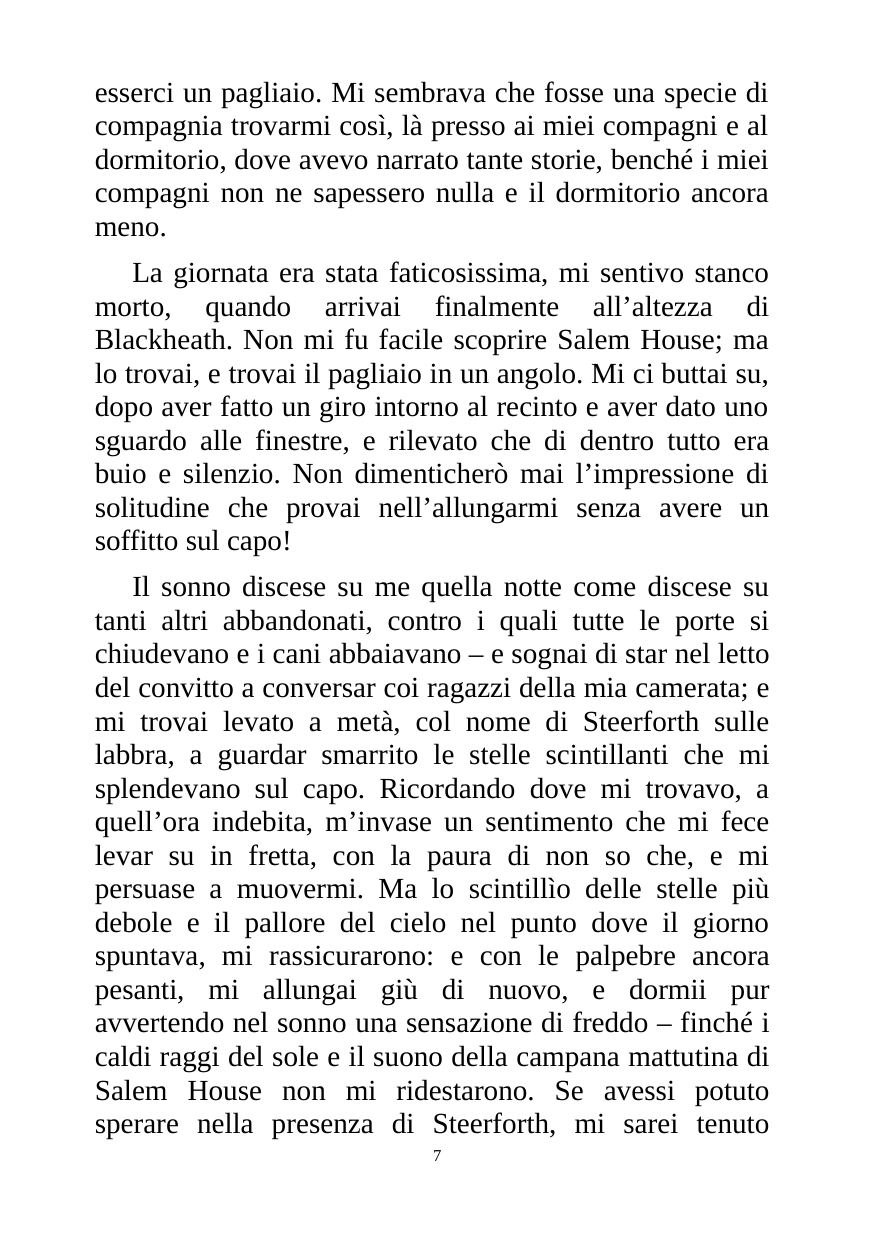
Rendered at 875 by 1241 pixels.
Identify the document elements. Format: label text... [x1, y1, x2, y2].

text esserci un pagliaio. Mi sembrava che fosse una specie di compagnia trovarmi così, là presso ai miei compagni e al dormitorio, dove avevo narrato tante storie, benché i miei compagni non ne sapessero nulla e il dormitorio ancora meno. [94, 75, 769, 243]
text La giornata era stata faticosissima, mi sentivo stanco morto, quando arrivai finalmente all’altezza di Blackheath. Non mi fu facile scoprire Salem House; ma lo trovai, e trovai il pagliaio in un angolo. Mi ci buttai su, dopo aver fatto un giro intorno al recinto e aver dato uno sguardo alle finestre, e rilevato che di dentro tutto era buio e silenzio. Non dimenticherò mai l’impressione di solitudine che provai nell’allungarmi senza avere un soffitto sul capo! [94, 255, 769, 557]
text Il sonno discese su me quella notte come discese su tanti altri abbandonati, contro i quali tutte le porte si chiudevano e i cani abbaiavano – e sognai di star nel letto del convitto a conversar coi ragazzi della mia camerata; e mi trovai levato a metà, col nome di Steerforth sulle labbra, a guardar smarrito le stelle scintillanti che mi splendevano sul capo. Ricordando dove mi trovavo, a quell’ora indebita, m’invase un sentimento che mi fece levar su in fretta, con la paura di non so che, e mi persuase a muovermi. Ma lo scintillìo delle stelle più debole e il pallore del cielo nel punto dove il giorno spuntava, mi rassicurarono: e con le palpebre ancora pesanti, mi allungai giù di nuovo, e dormii pur avvertendo nel sonno una sensazione di freddo – finché i caldi raggi del sole e il suono della campana mattutina di Salem House non mi ridestarono. Se avessi potuto sperare nella presenza di Steerforth, mi sarei tenuto [94, 569, 770, 1140]
